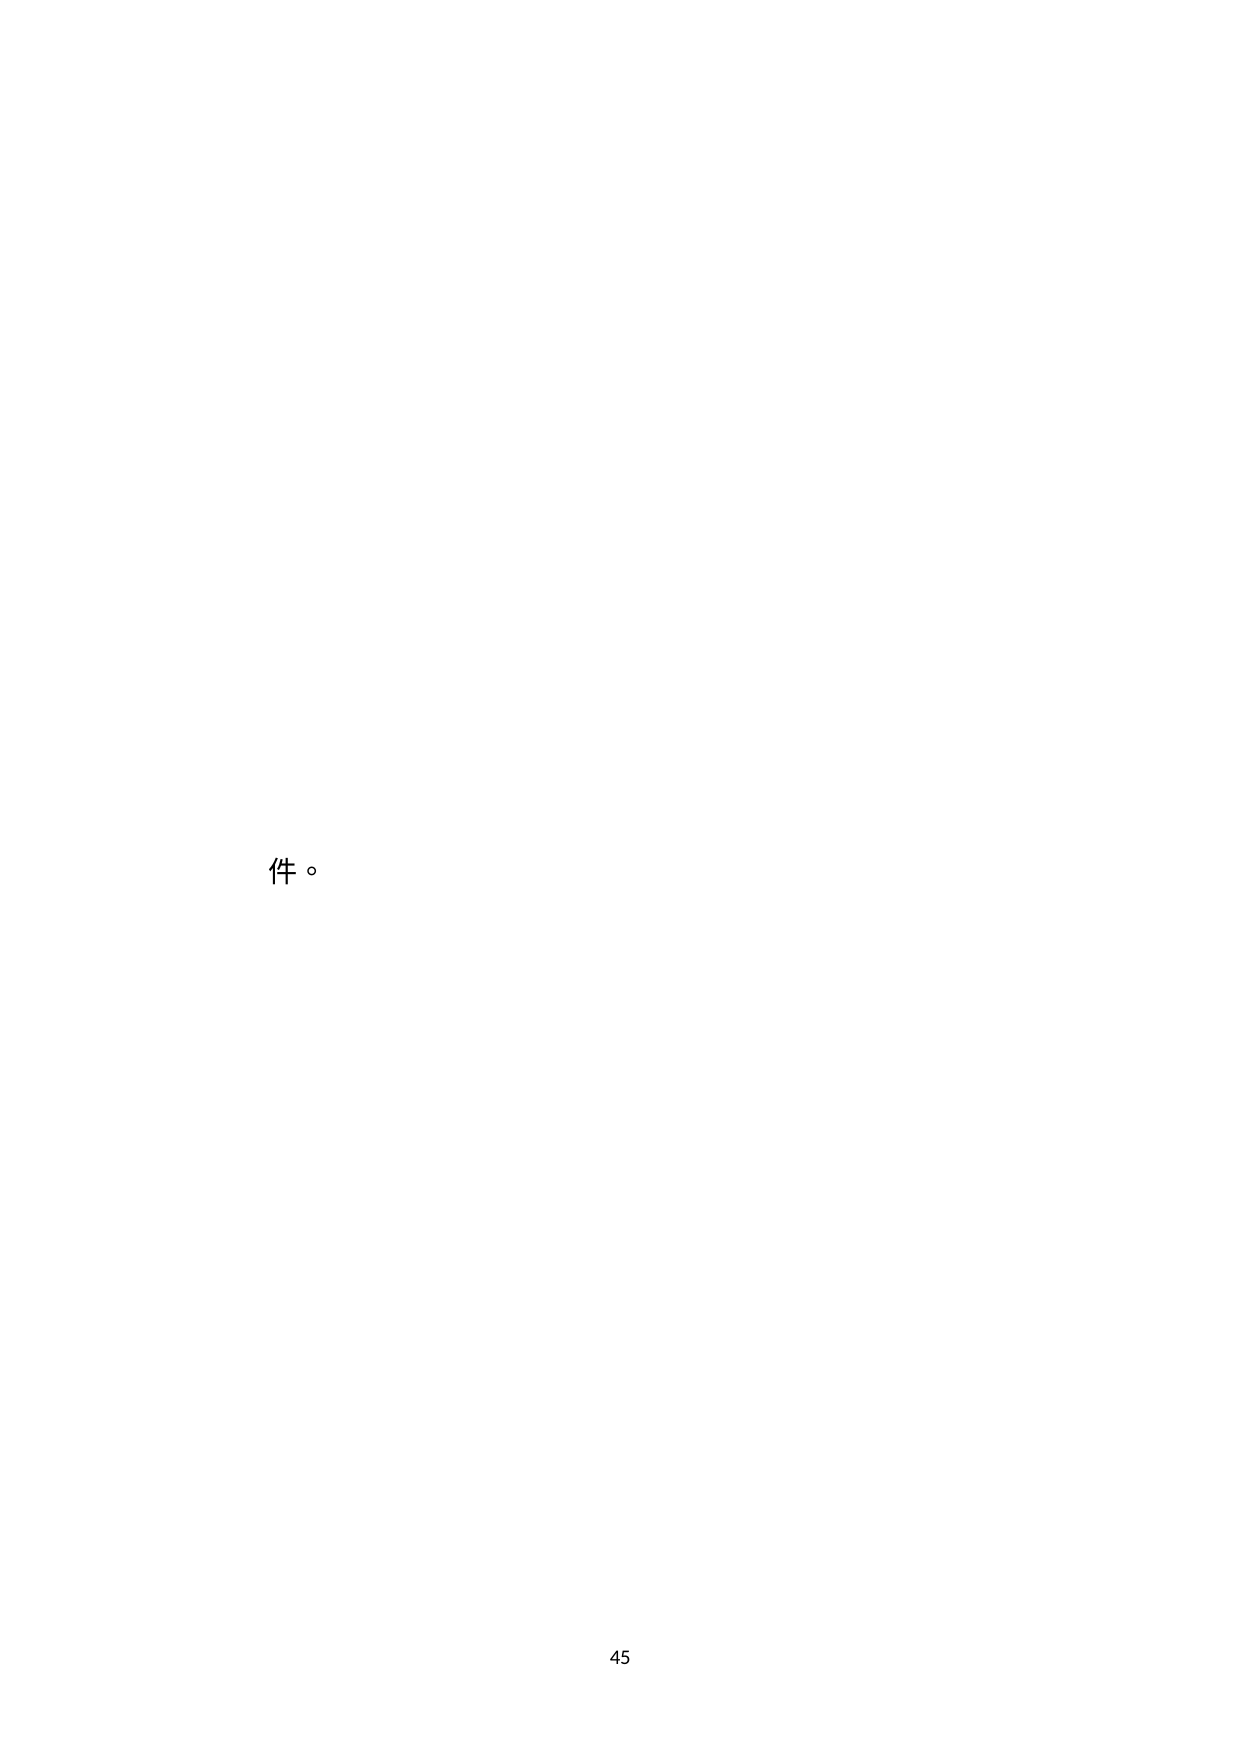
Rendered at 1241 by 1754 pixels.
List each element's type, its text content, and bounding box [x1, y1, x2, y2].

list 醫療科技評估作業：114年共執行256件，包含藥品248件及特材8件。 [218, 828, 1122, 891]
